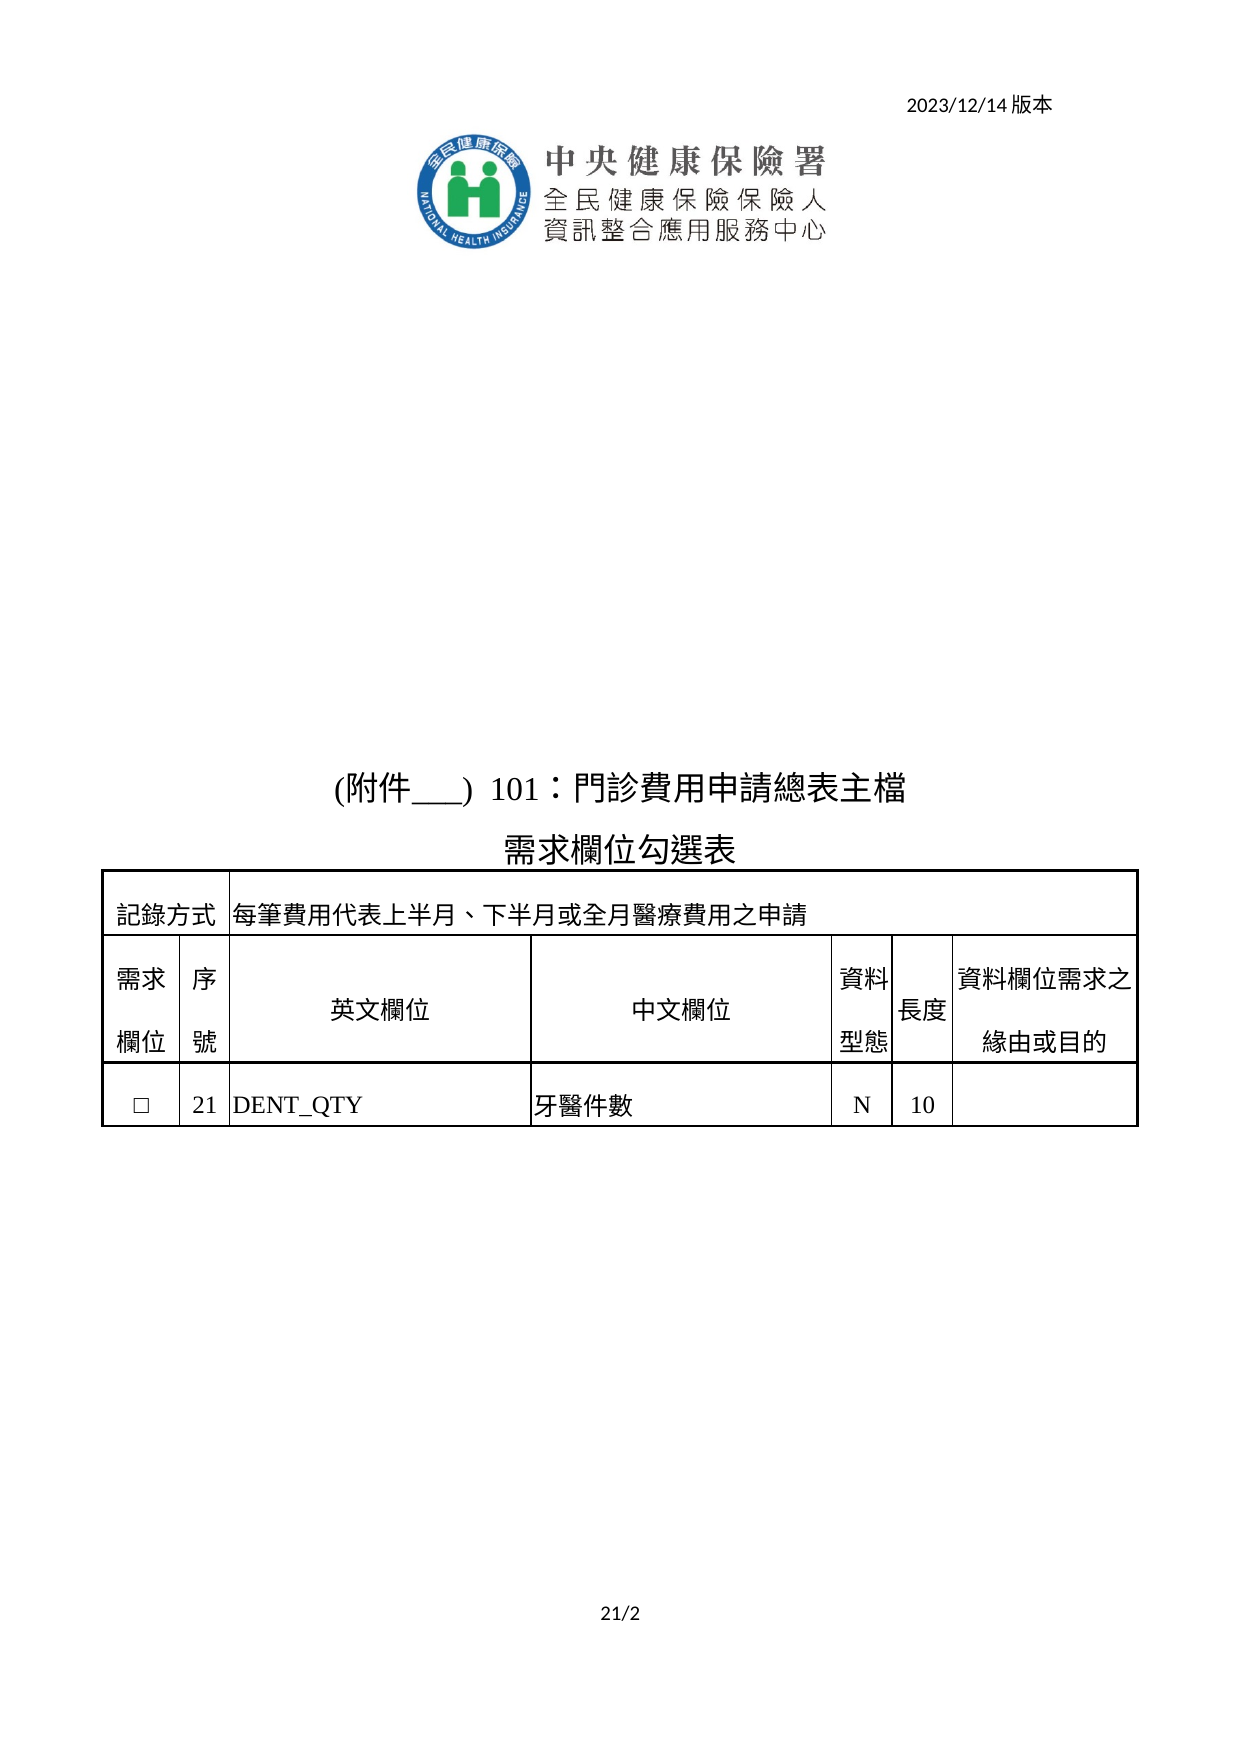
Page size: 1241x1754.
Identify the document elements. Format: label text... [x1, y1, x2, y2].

table_cell N [832, 1064, 891, 1125]
table_cell 記錄方式 [104, 872, 229, 934]
table_cell DENT_QTY [230, 1064, 530, 1125]
table_cell 序 號 [180, 936, 229, 1061]
table_cell 英文欄位 [230, 936, 530, 1061]
table_cell 中文欄位 [532, 936, 831, 1061]
table_cell 需求欄位 [104, 936, 179, 1061]
table_cell 21 [180, 1064, 229, 1125]
table_cell 10 [893, 1064, 952, 1125]
table_cell 每筆費用代表上半月、下半月或全月醫療費用之申請 [230, 872, 1136, 934]
table_cell 牙醫件數 [532, 1064, 831, 1125]
table_header (附件___) 101：門診費用申請總表主檔 需求欄位勾選表 [103, 744, 1138, 869]
table_cell □ [104, 1064, 179, 1125]
table_cell 資料型態 [832, 936, 891, 1061]
table_cell 長度 [893, 936, 952, 1061]
table_cell 資料欄位需求之 緣由或目的 [953, 936, 1136, 1061]
table_cell [953, 1064, 1136, 1125]
